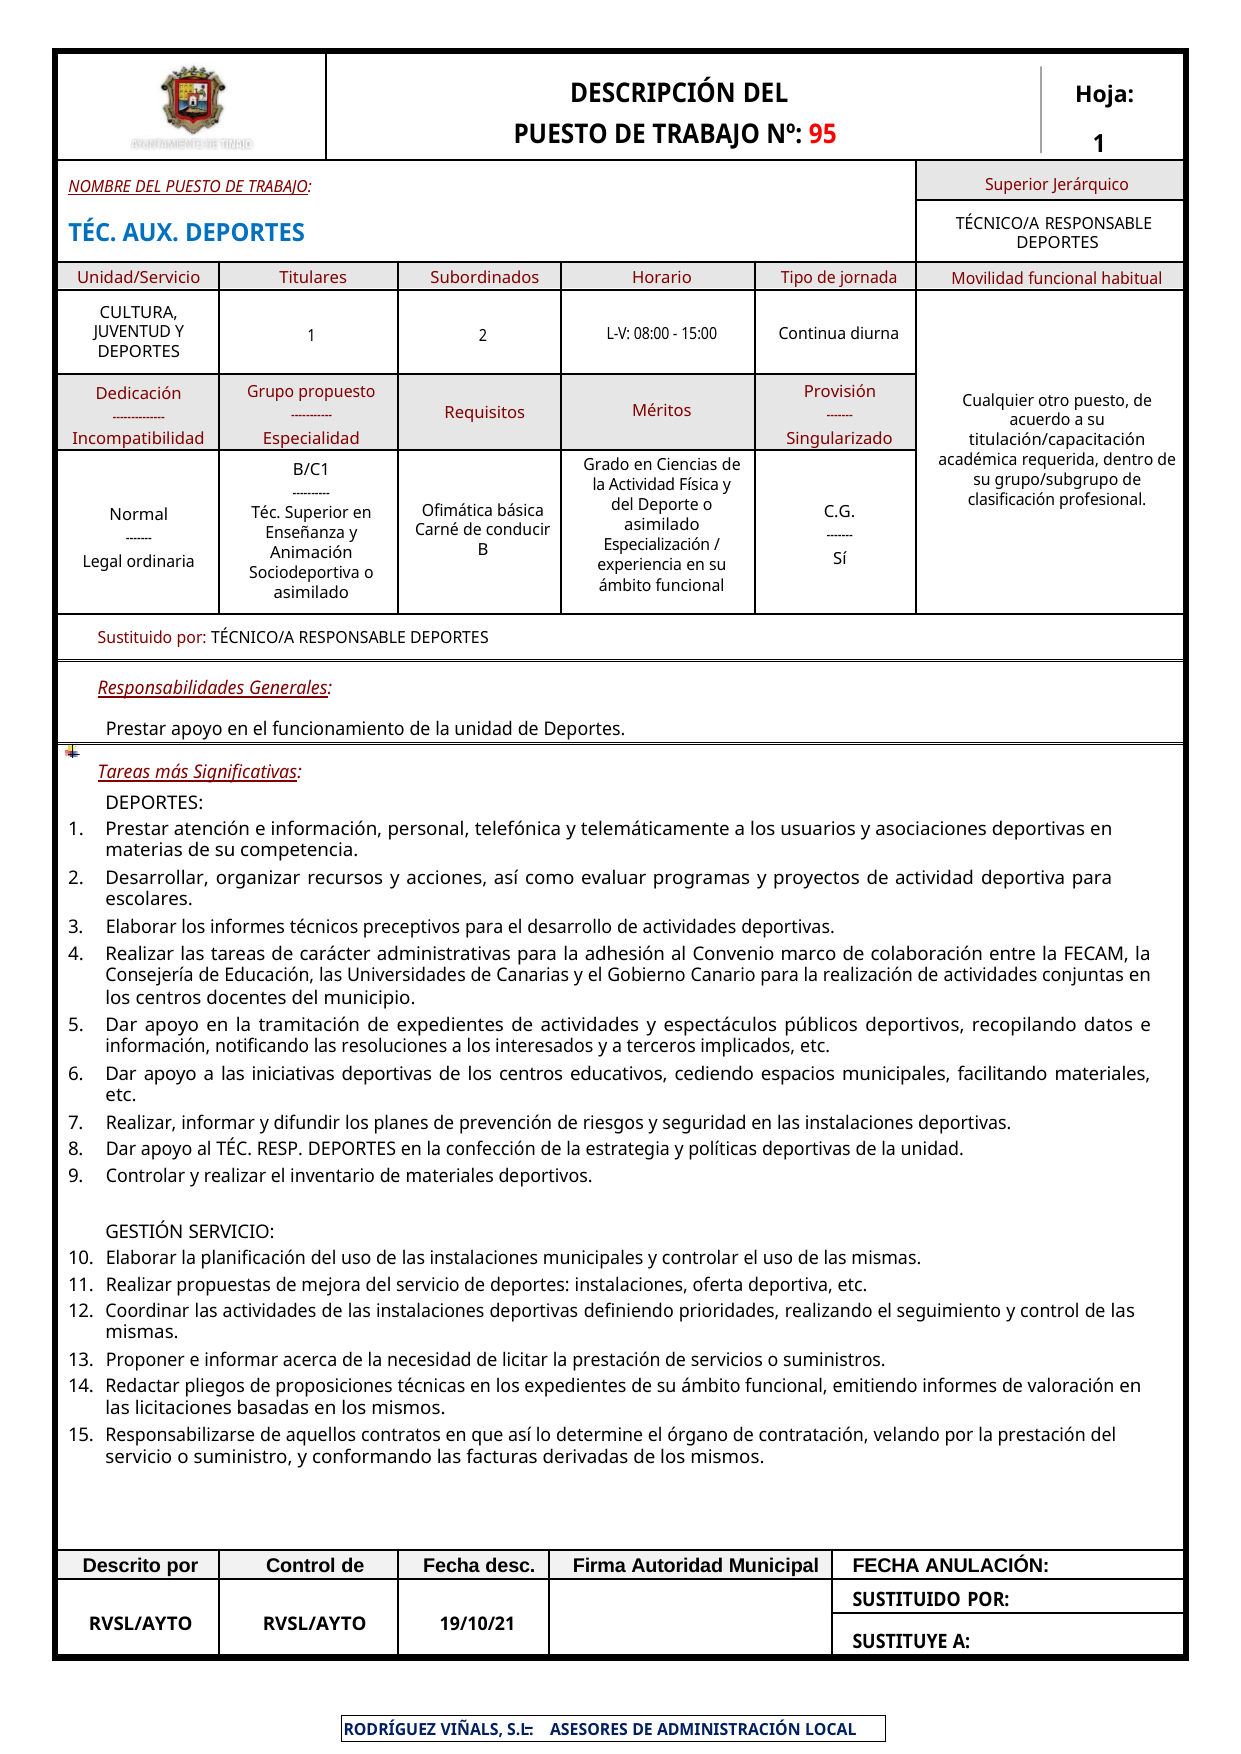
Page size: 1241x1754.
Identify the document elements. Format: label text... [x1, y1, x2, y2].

table_cell C.G. ------- Sí [756, 451, 915, 613]
table_cell Fecha desc. [399, 1551, 548, 1578]
table_cell NOMBRE DEL PUESTO DE TRABAJO: TÉC. AUX. DEPORTES [58, 161, 915, 261]
table_cell Tipo de jornada [756, 263, 915, 288]
table_cell Continua diurna [756, 291, 915, 373]
table_cell Firma Autoridad Municipal [550, 1551, 831, 1578]
table_cell RVSL/AYTO [220, 1580, 397, 1654]
table_cell Movilidad funcional habitual [917, 263, 1183, 288]
table_cell 1 [220, 291, 397, 373]
table_cell Tareas más Significativas: DEPORTES: Prestar atención e información, personal, telefónica y telemáticamente a los usuarios y asociaciones deportivas en materias de su competencia. Desarrollar, organizar recursos y acciones, así como evaluar programas y proyectos de actividad deportiva para escolares. Elaborar los informes técnicos preceptivos para el desarrollo de actividades deportivas. Realizar las tareas de carácter administrativas para la adhesión al Convenio marco de colaboración entre la FECAM, la Consejería de Educación, las Universidades de Canarias y el Gobierno Canario para la realización de actividades conjuntas en los centros docentes del municipio. Dar apoyo en la tramitación de expedientes de actividades y espectáculos públicos deportivos, recopilando datos e información, notificando las resoluciones a los interesados y a terceros implicados, etc. Dar apoyo a las iniciativas deportivas de los centros educativos, cediendo espacios municipales, facilitando materiales, etc. Realizar, informar y difundir los planes de prevención de riesgos y seguridad en las instalaciones deportivas. Dar apoyo al TÉC. RESP. DEPORTES en la confección de la estrategia y políticas deportivas de la unidad. Controlar y realizar el inventario de materiales deportivos. GESTIÓN SERVICIO: Elaborar la planificación del uso de las instalaciones municipales y controlar el uso de las mismas. Realizar propuestas de mejora del servicio de deportes: instalaciones, oferta deportiva, etc. Coordinar las actividades de las instalaciones deportivas definiendo prioridades, realizando el seguimiento y control de las mismas. Proponer e informar acerca de la necesidad de licitar la prestación de servicios o suministros. Redactar pliegos de proposiciones técnicas en los expedientes de su ámbito funcional, emitiendo informes de valoración en las licitaciones basadas en los mismos. Responsabilizarse de aquellos contratos en que así lo determine el órgano de contratación, velando por la prestación del servicio o suministro, y conformando las facturas derivadas de los mismos. [58, 745, 1183, 1548]
table_cell Responsabilidades Generales: Prestar apoyo en el funcionamiento de la unidad de Deportes. [58, 662, 1183, 742]
table_cell Dedicación -------------- Incompatibilidad [58, 375, 218, 449]
table_cell Méritos [562, 375, 754, 449]
table_cell Subordinados [399, 263, 560, 288]
table_cell [550, 1580, 831, 1654]
table_cell Titulares [220, 263, 397, 288]
table_cell 2 [399, 291, 560, 373]
table_cell Grado en Ciencias de la Actividad Física y del Deporte o asimilado Especialización / experiencia en su ámbito funcional [562, 451, 754, 613]
table_cell Cualquier otro puesto, de acuerdo a su titulación/capacitación académica requerida, dentro de su grupo/subgrupo de clasificación profesional. [917, 291, 1183, 613]
table_cell B/C1 ---------- Téc. Superior en Enseñanza y Animación Sociodeportiva o asimilado [220, 451, 397, 613]
table_cell Superior Jerárquico [917, 161, 1183, 199]
table_cell CULTURA, JUVENTUD Y DEPORTES [58, 291, 218, 373]
table_cell Normal ------- Legal ordinaria [58, 451, 218, 613]
table_cell Ofimática básica Carné de conducir B [399, 451, 560, 613]
table_cell Horario [562, 263, 754, 288]
table_cell RVSL/AYTO [58, 1580, 218, 1654]
picture [127, 62, 259, 151]
table_cell TÉCNICO/A RESPONSABLE DEPORTES [917, 201, 1183, 261]
table_cell 19/10/21 [399, 1580, 548, 1654]
table_header [58, 54, 325, 159]
table_cell SUSTITUYE A: [833, 1614, 1183, 1654]
table_cell Control de [220, 1551, 397, 1578]
table_cell Provisión ------- Singularizado [756, 375, 915, 449]
table_cell SUSTITUIDO POR: [833, 1580, 1183, 1612]
table_cell FECHA ANULACIÓN: [833, 1551, 1183, 1578]
table_header DESCRIPCIÓN DEL Hoja: PUESTO DE TRABAJO Nº: 95 1 [327, 54, 1183, 159]
table_cell Grupo propuesto ----------- Especialidad [220, 375, 397, 449]
table_cell Descrito por [58, 1551, 218, 1578]
table_cell Unidad/Servicio [58, 263, 218, 288]
table_cell Sustituido por: TÉCNICO/A RESPONSABLE DEPORTES [58, 615, 1183, 659]
table_cell L-V: 08:00 - 15:00 [562, 291, 754, 373]
table_cell Requisitos [399, 375, 560, 449]
